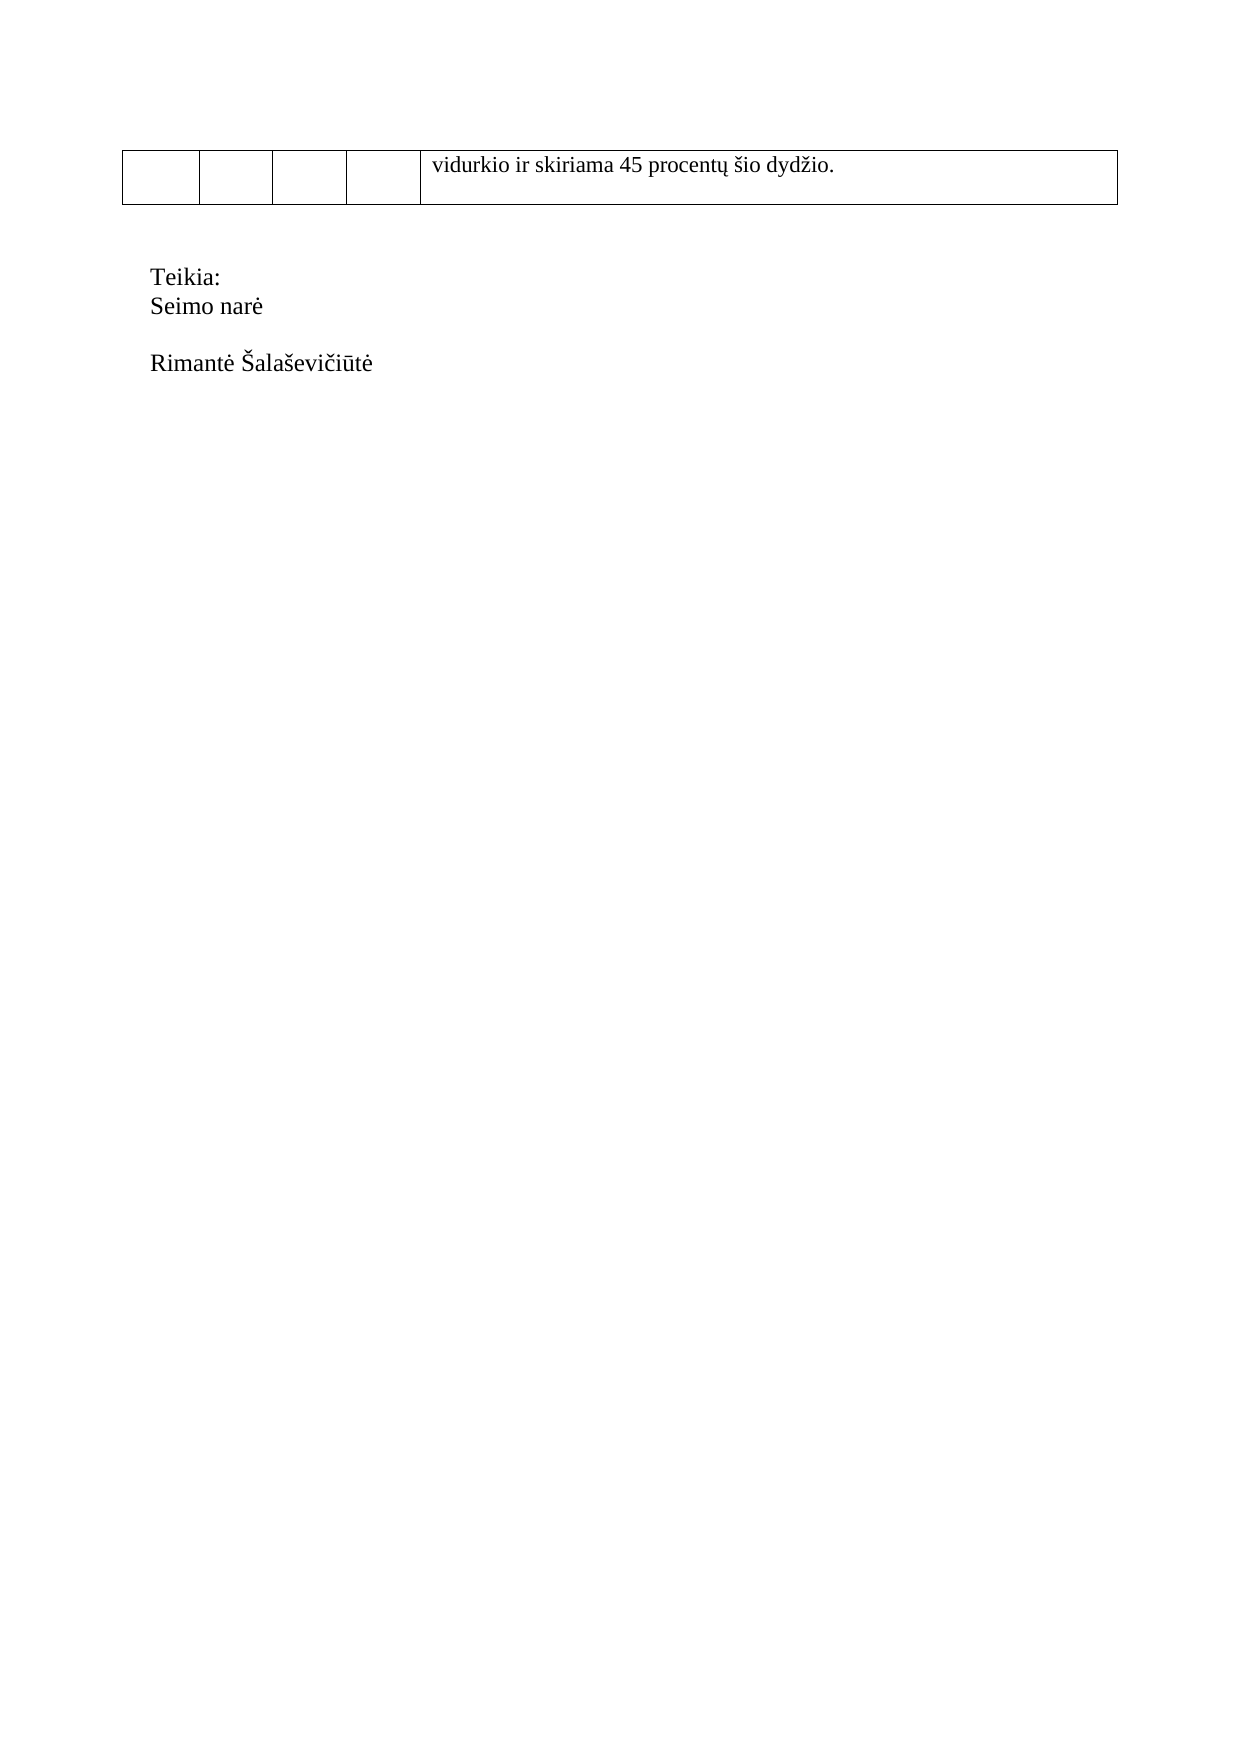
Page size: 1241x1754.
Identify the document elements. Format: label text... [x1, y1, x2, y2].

text Rimantė Šalaševičiūtė [150, 348, 1090, 377]
table_cell [347, 151, 420, 204]
text Seimo narė [150, 291, 1090, 320]
table_cell [123, 151, 199, 204]
table_cell [200, 151, 272, 204]
table_cell vidurkio ir skiriama 45 procentų šio dydžio. [421, 151, 1117, 204]
text Teikia: [150, 262, 1090, 291]
table_cell [273, 151, 346, 204]
